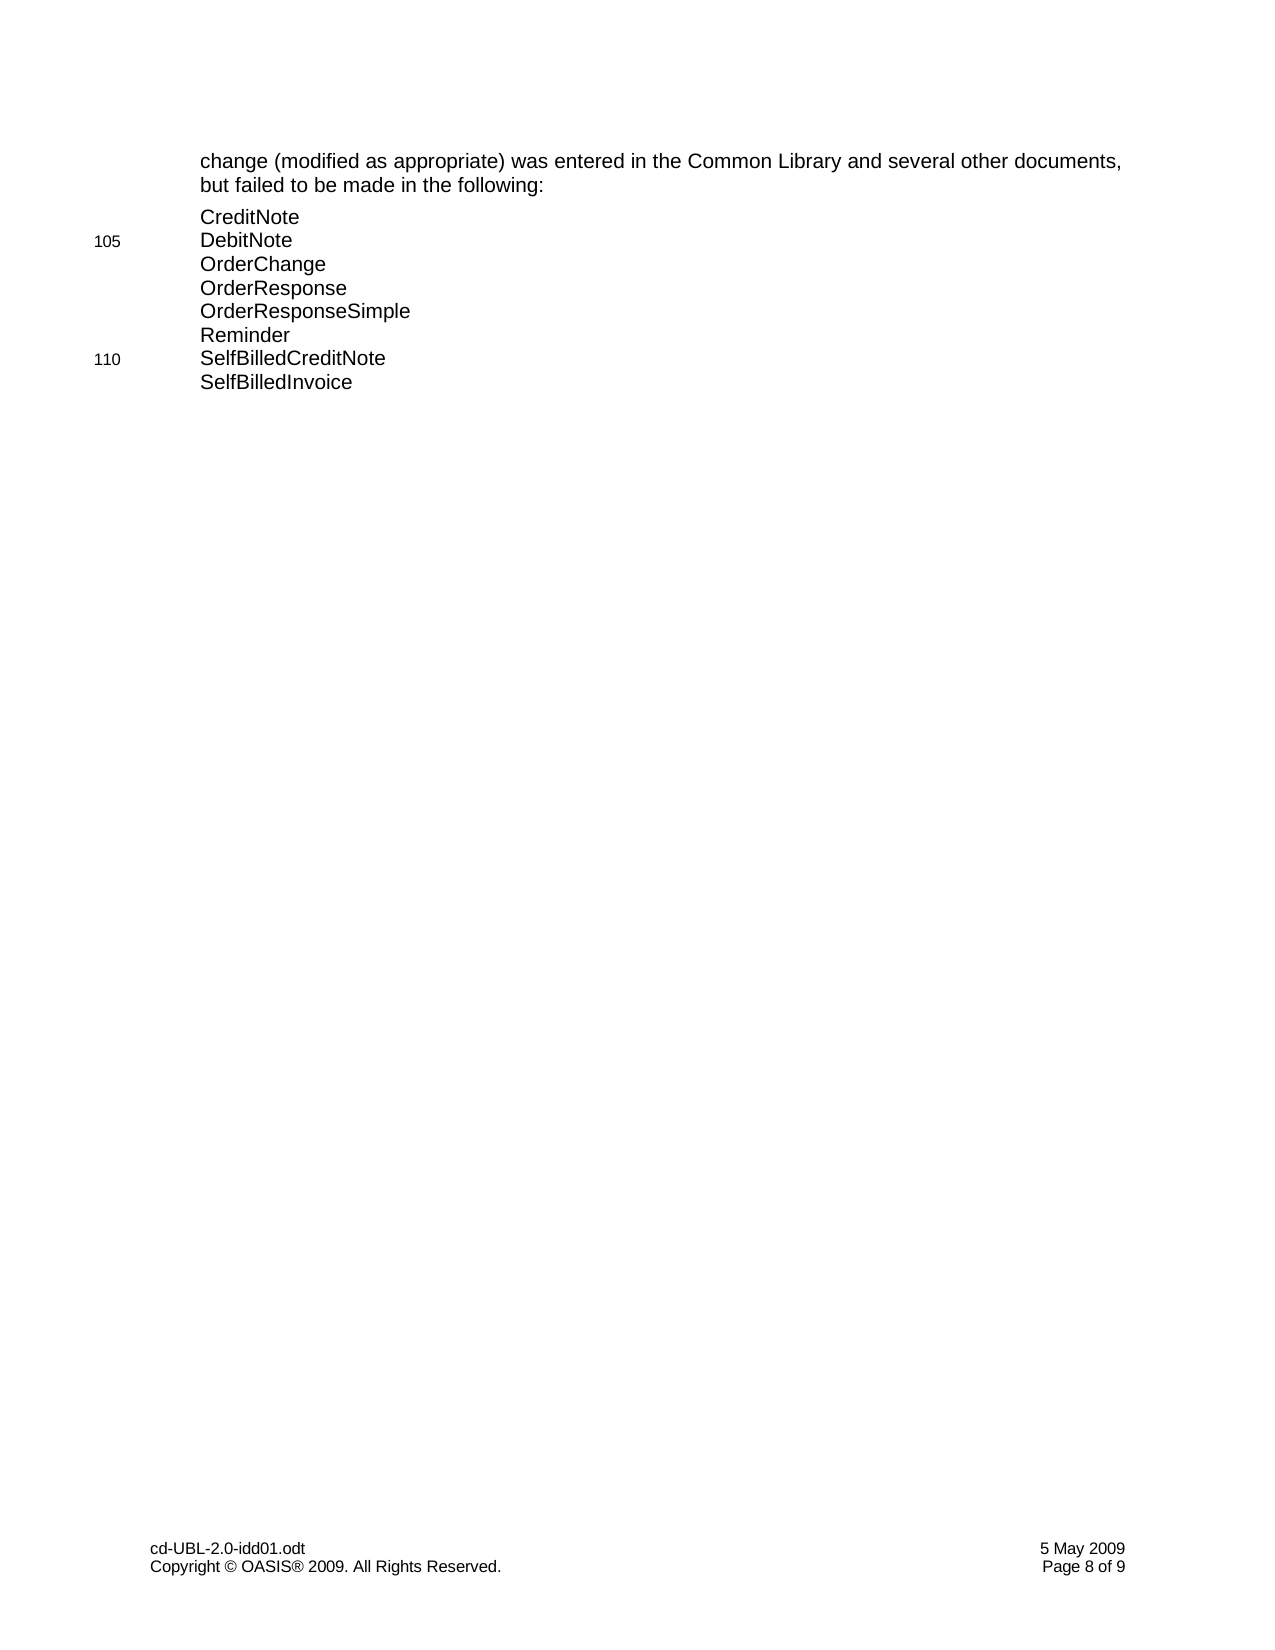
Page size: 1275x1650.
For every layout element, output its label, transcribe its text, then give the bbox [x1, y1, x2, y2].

text Reminder [200, 323, 1125, 347]
text DebitNote [200, 229, 1125, 252]
text change (modified as appropriate) was entered in the Common Library and several other documents, but failed to be made in the following: [200, 150, 1125, 197]
text OrderResponse [200, 276, 1125, 299]
text OrderChange [200, 252, 1125, 276]
text SelfBilledCreditNote [200, 347, 1125, 370]
text SelfBilledInvoice [200, 370, 1125, 394]
text CreditNote [200, 205, 1125, 229]
text OrderResponseSimple [200, 299, 1125, 323]
